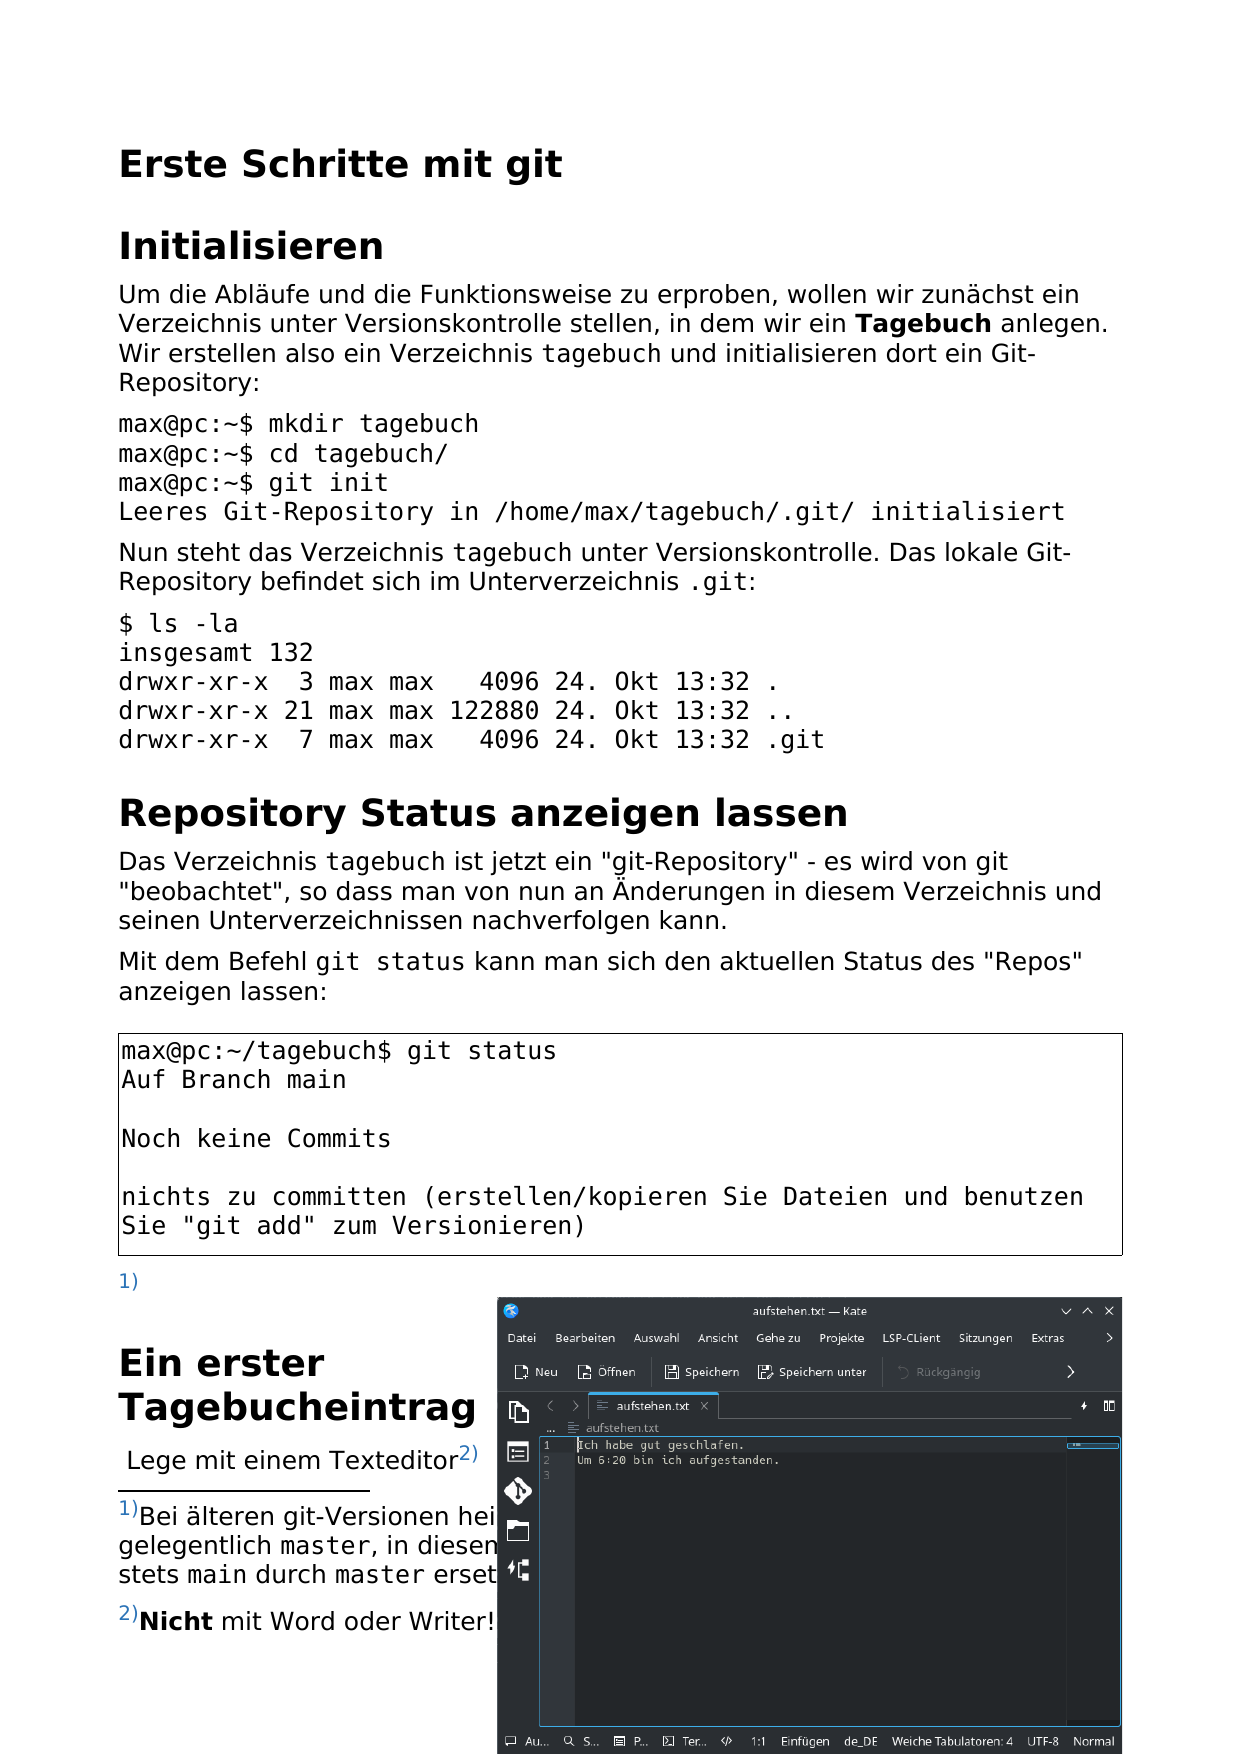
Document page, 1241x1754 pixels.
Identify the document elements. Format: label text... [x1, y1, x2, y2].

subtitle Erste Schritte mit git [118, 143, 1122, 187]
text Nun steht das Verzeichnis tagebuch unter Versionskontrolle. Das lokale Git-Repository befindet sich im Unterverzeichnis .git: [118, 538, 1122, 596]
subtitle Ein erster Tagebucheintrag [118, 1342, 497, 1429]
text Mit dem Befehl git status kann man sich den aktuellen Status des "Repos" anzeigen lassen: [118, 948, 1122, 1006]
text Nicht mit Word oder Writer! [118, 1602, 497, 1636]
text max@pc:~$ mkdir tagebuch max@pc:~$ cd tagebuch/ max@pc:~$ git init Leeres Git-Repository in /home/max/tagebuch/.git/ initialisiert [118, 409, 1122, 526]
text $ ls -la insgesamt 132 drwxr-xr-x 3 max max 4096 24. Okt 13:32 . drwxr-xr-x 21 max max 122880 24. Okt 13:32 .. drwxr-xr-x 7 max max 4096 24. Okt 13:32 .git [118, 609, 1122, 755]
subtitle Initialisieren [118, 224, 1122, 268]
text Das Verzeichnis tagebuch ist jetzt ein "git-Repository" - es wird von git "beobachtet", so dass man von nun an Änderungen in diesem Verzeichnis und seinen Unterverzeichnissen nachverfolgen kann. [118, 848, 1122, 935]
subtitle Repository Status anzeigen lassen [118, 791, 1122, 835]
table_header max@pc:~/tagebuch$ git status Auf Branch main Noch keine Commits nichts zu committen (erstellen/kopieren Sie Dateien und benutzen Sie "git add" zum Versionieren) [119, 1034, 1122, 1255]
picture [497, 1297, 1123, 1754]
text Um die Abläufe und die Funktionsweise zu erproben, wollen wir zunächst ein Verzeichnis unter Versionskontrolle stellen, in dem wir ein Tagebuch anlegen. Wir erstellen also ein Verzeichnis tagebuch und initialisieren dort ein Git-Repository: [118, 280, 1122, 397]
text Lege mit einem Texteditor eine Datei aufstehen.txt an. Du kannst in diese Datei z.B. hineinschreiben, wie du geschlafen hast und wann du aufgestanden bist. Das folgende Beispiel verwendet den Editor nano unter Linux, du kannst aber auch Notepad++ unter Windows oder Kate unter Linux verwenden, diese Editoren haben eine GUI. Wichtig ist, dass du die Datei im Verzeichnis tagebuch abspeicherst. [118, 1441, 497, 1475]
text Bei älteren git-Versionen heißt der Hauptbranch, der hier angezeigt wird gelegentlich master, in diesem Fall muss man sich für das vorliegende Tutorial stets main durch master ersetzt denken – und in den Befehlen schreiben. [118, 1497, 497, 1589]
